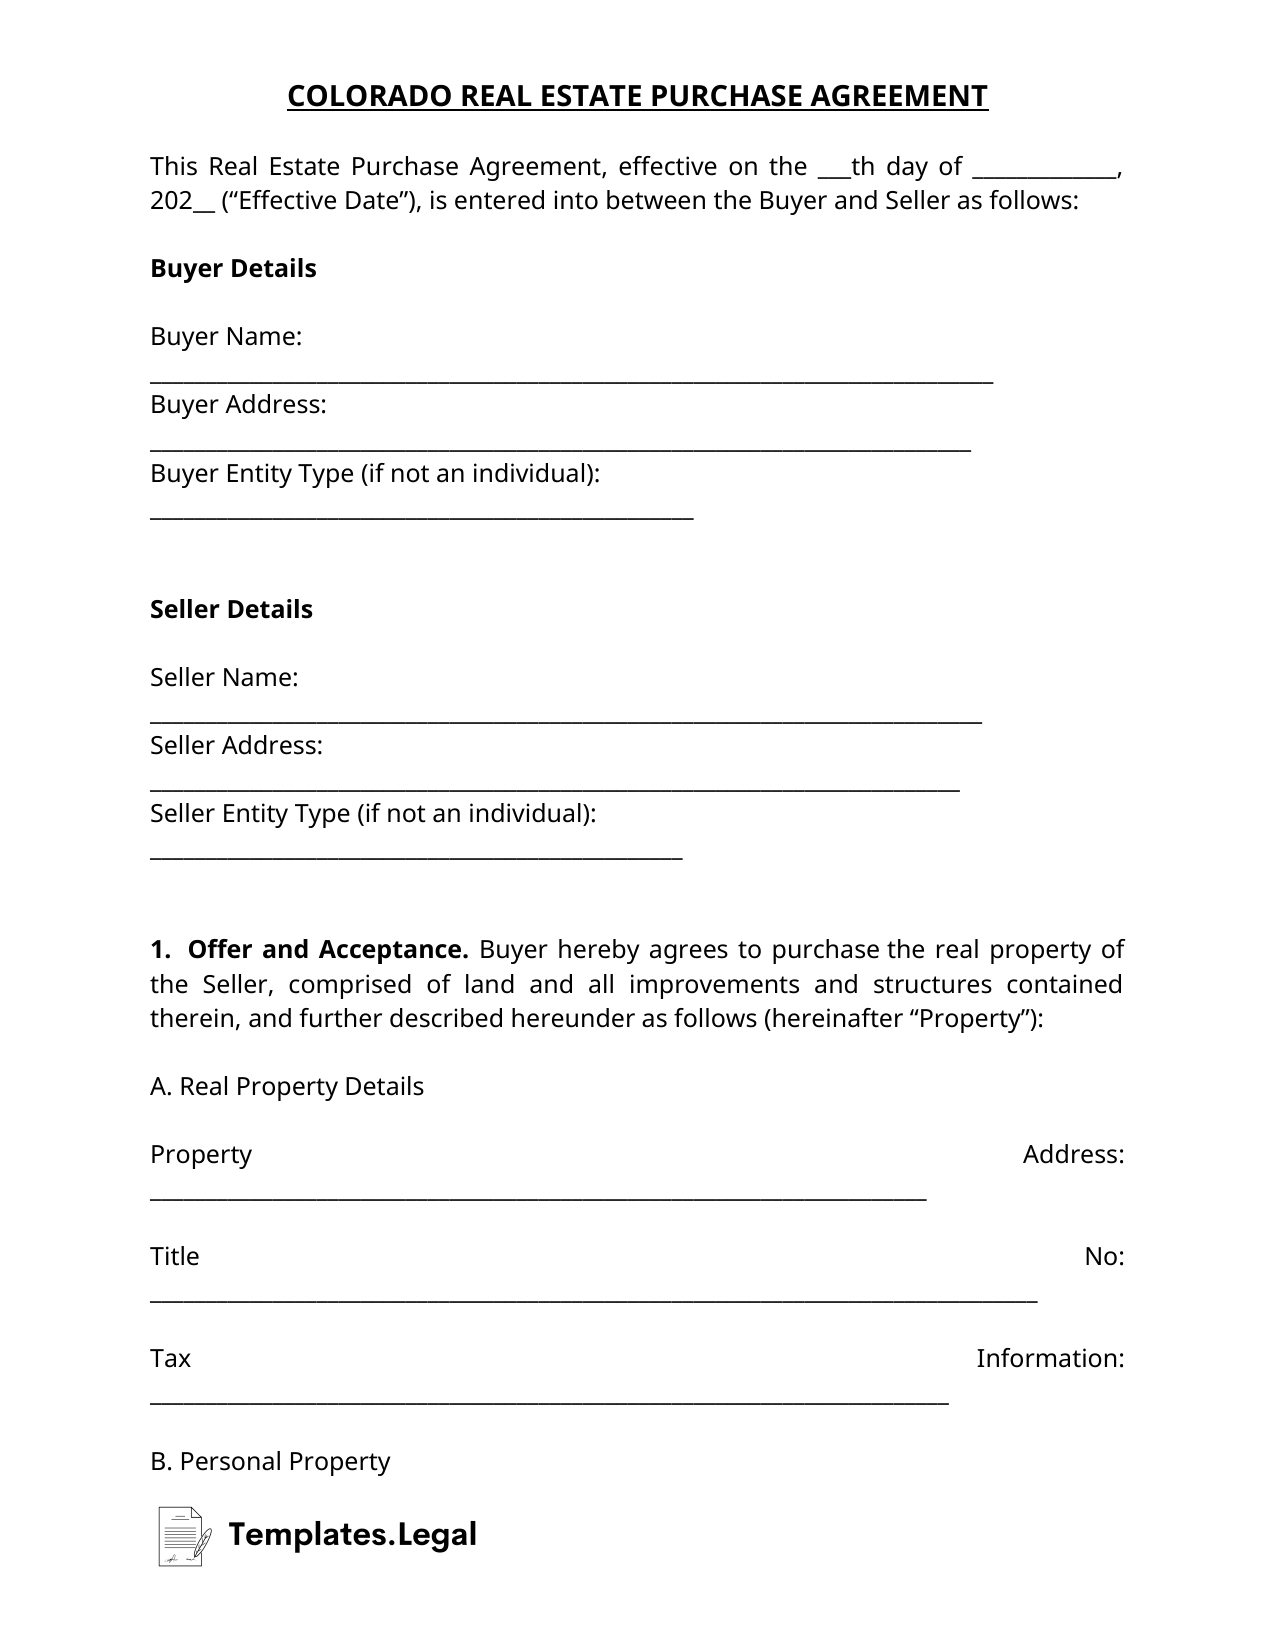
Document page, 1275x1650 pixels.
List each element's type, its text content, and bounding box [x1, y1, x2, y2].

text B. Personal Property [150, 1443, 1125, 1477]
text Property Address: ______________________________________________________________________ [150, 1137, 1125, 1205]
text 1. Offer and Acceptance. Buyer hereby agrees to purchase the real property of the Seller, comprised of land and all improvements and structures contained therein, and further described hereunder as follows (hereinafter “Property”): [150, 932, 1125, 1034]
text COLORADO REAL ESTATE PURCHASE AGREEMENT [150, 75, 1125, 115]
text Buyer Details [150, 251, 1125, 285]
text Tax Information: ________________________________________________________________________ [150, 1341, 1125, 1409]
text This Real Estate Purchase Agreement, effective on the ___th day of _____________, 202__ (“Effective Date”), is entered into between the Buyer and Seller as follows: [150, 149, 1125, 217]
text A. Real Property Details [150, 1068, 1125, 1102]
text Buyer Entity Type (if not an individual): _________________________________________________ [150, 455, 1125, 523]
text Buyer Address: __________________________________________________________________________ [150, 387, 1125, 455]
text Seller Entity Type (if not an individual): ________________________________________________ [150, 796, 1125, 864]
text Buyer Name: ____________________________________________________________________________ [150, 319, 1125, 387]
text Seller Address: _________________________________________________________________________ [150, 728, 1125, 796]
text Seller Details [150, 592, 1125, 626]
text Title No: ________________________________________________________________________________ [150, 1239, 1125, 1307]
text Seller Name: ___________________________________________________________________________ [150, 660, 1125, 728]
